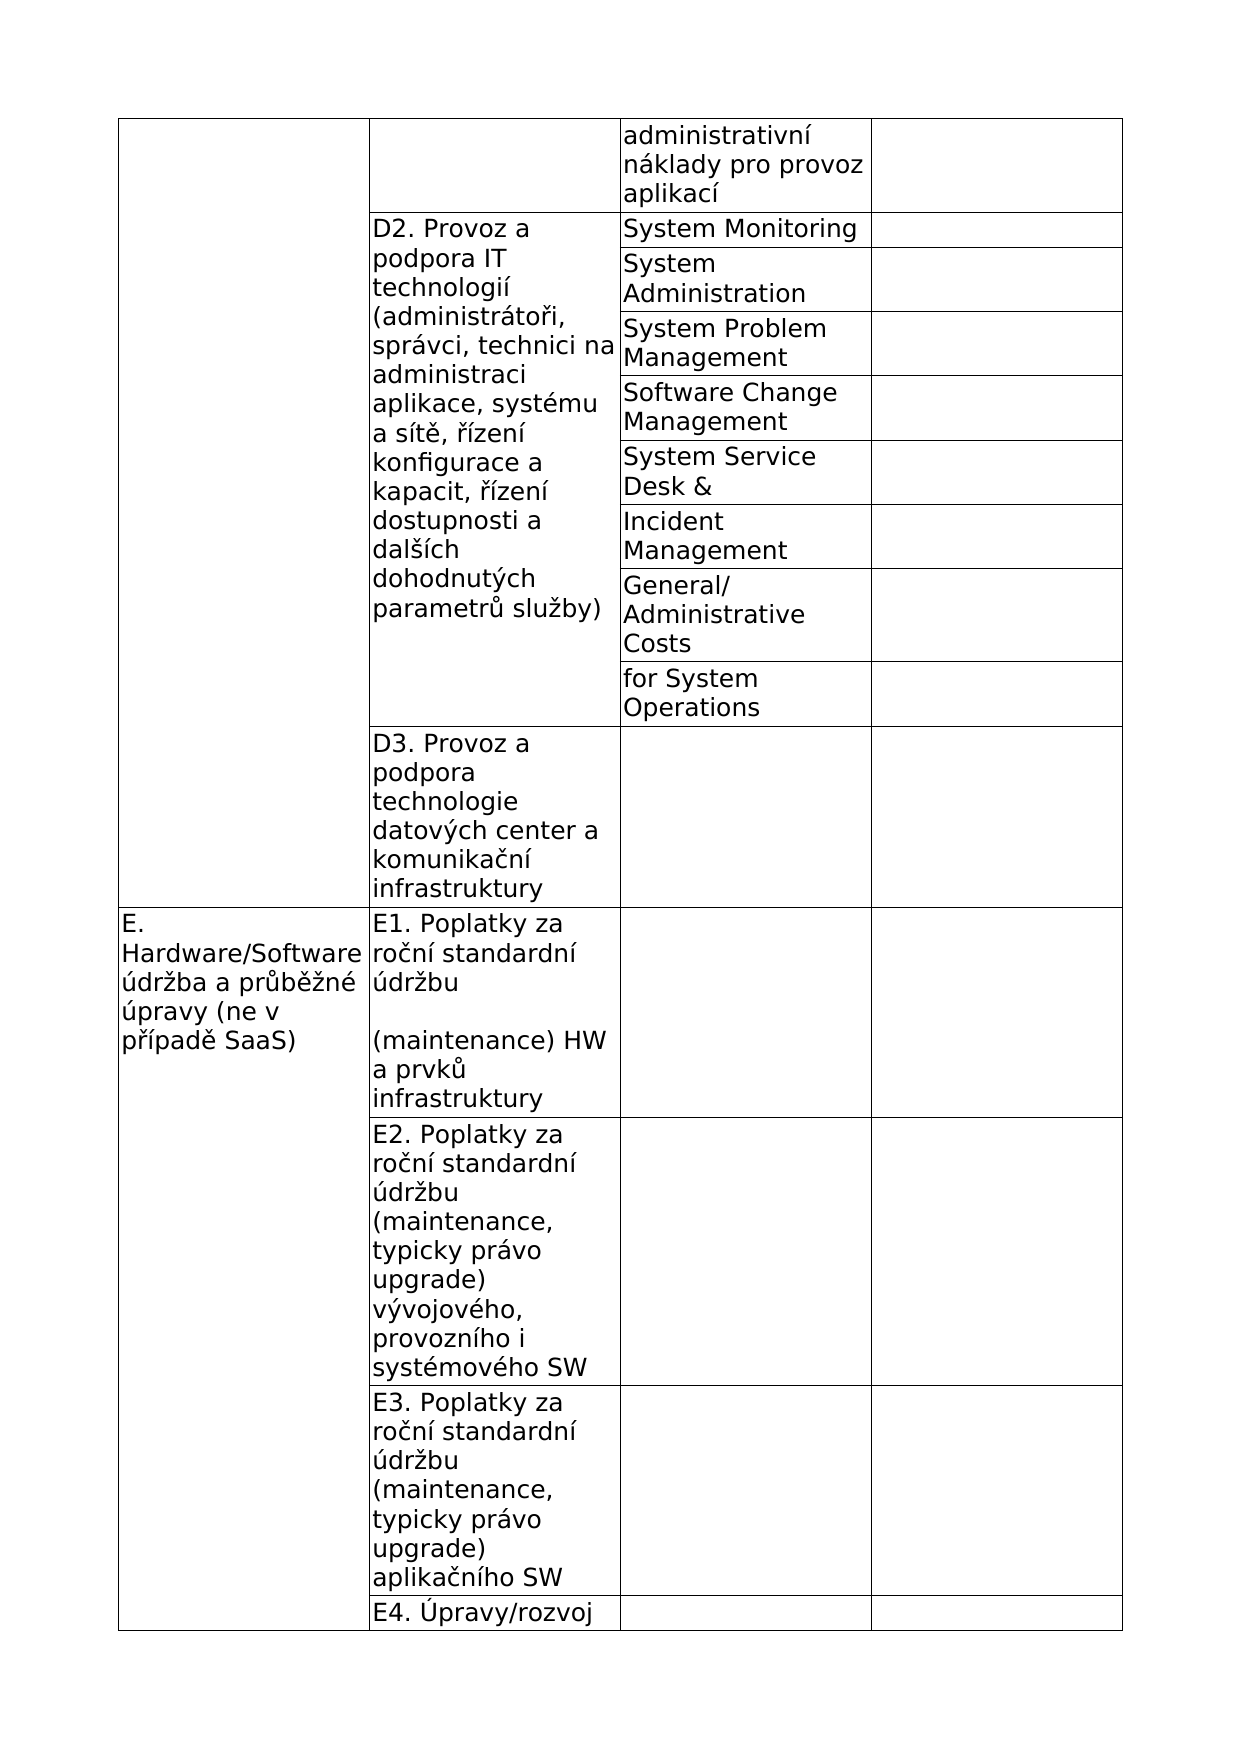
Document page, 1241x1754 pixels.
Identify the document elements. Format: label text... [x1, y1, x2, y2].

table_cell [872, 119, 1122, 212]
table_cell Incident Management [621, 505, 871, 568]
table_cell for System Operations [621, 662, 871, 726]
table_cell [872, 213, 1122, 247]
table_cell [621, 727, 871, 907]
table_cell General/Administrative Costs [621, 569, 871, 661]
table_cell administrativní náklady pro provoz aplikací [621, 119, 871, 212]
table_cell E1. Poplatky za roční standardní údržbu (maintenance) HW a prvků infrastruktury [370, 908, 620, 1117]
table_cell [370, 119, 620, 212]
table_cell E. Hardware/Software údržba a průběžné úpravy (ne v případě SaaS) [119, 908, 369, 1630]
table_cell [872, 727, 1122, 907]
table_cell E2. Poplatky za roční standardní údržbu (maintenance, typicky právo upgrade) vývojového, provozního i systémového SW [370, 1118, 620, 1385]
table_cell [872, 662, 1122, 726]
table_cell [872, 441, 1122, 504]
table_cell [872, 505, 1122, 568]
table_cell D2. Provoz a podpora IT technologií (administrátoři, správci, technici na administraci aplikace, systému a sítě, řízení konfigurace a kapacit, řízení dostupnosti a dalších dohodnutých parametrů služby) [370, 213, 620, 726]
table_cell System Monitoring [621, 213, 871, 247]
table_cell [621, 908, 871, 1117]
table_cell E4. Úpravy/rozvoj [370, 1596, 620, 1630]
table_cell [872, 1596, 1122, 1630]
table_cell [621, 1386, 871, 1595]
table_cell [621, 1596, 871, 1630]
table_cell System Problem Management [621, 312, 871, 375]
table_cell [872, 569, 1122, 661]
table_cell System Administration [621, 248, 871, 311]
table_cell [872, 376, 1122, 439]
table_cell [872, 248, 1122, 311]
table_cell Software Change Management [621, 376, 871, 439]
table_cell [621, 1118, 871, 1385]
table_cell System Service Desk & [621, 441, 871, 504]
table_cell [872, 908, 1122, 1117]
table_cell [872, 1386, 1122, 1595]
table_cell [872, 1118, 1122, 1385]
table_cell [119, 119, 369, 907]
table_cell E3. Poplatky za roční standardní údržbu (maintenance, typicky právo upgrade) aplikačního SW [370, 1386, 620, 1595]
table_cell D3. Provoz a podpora technologie datových center a komunikační infrastruktury [370, 727, 620, 907]
table_cell [872, 312, 1122, 375]
